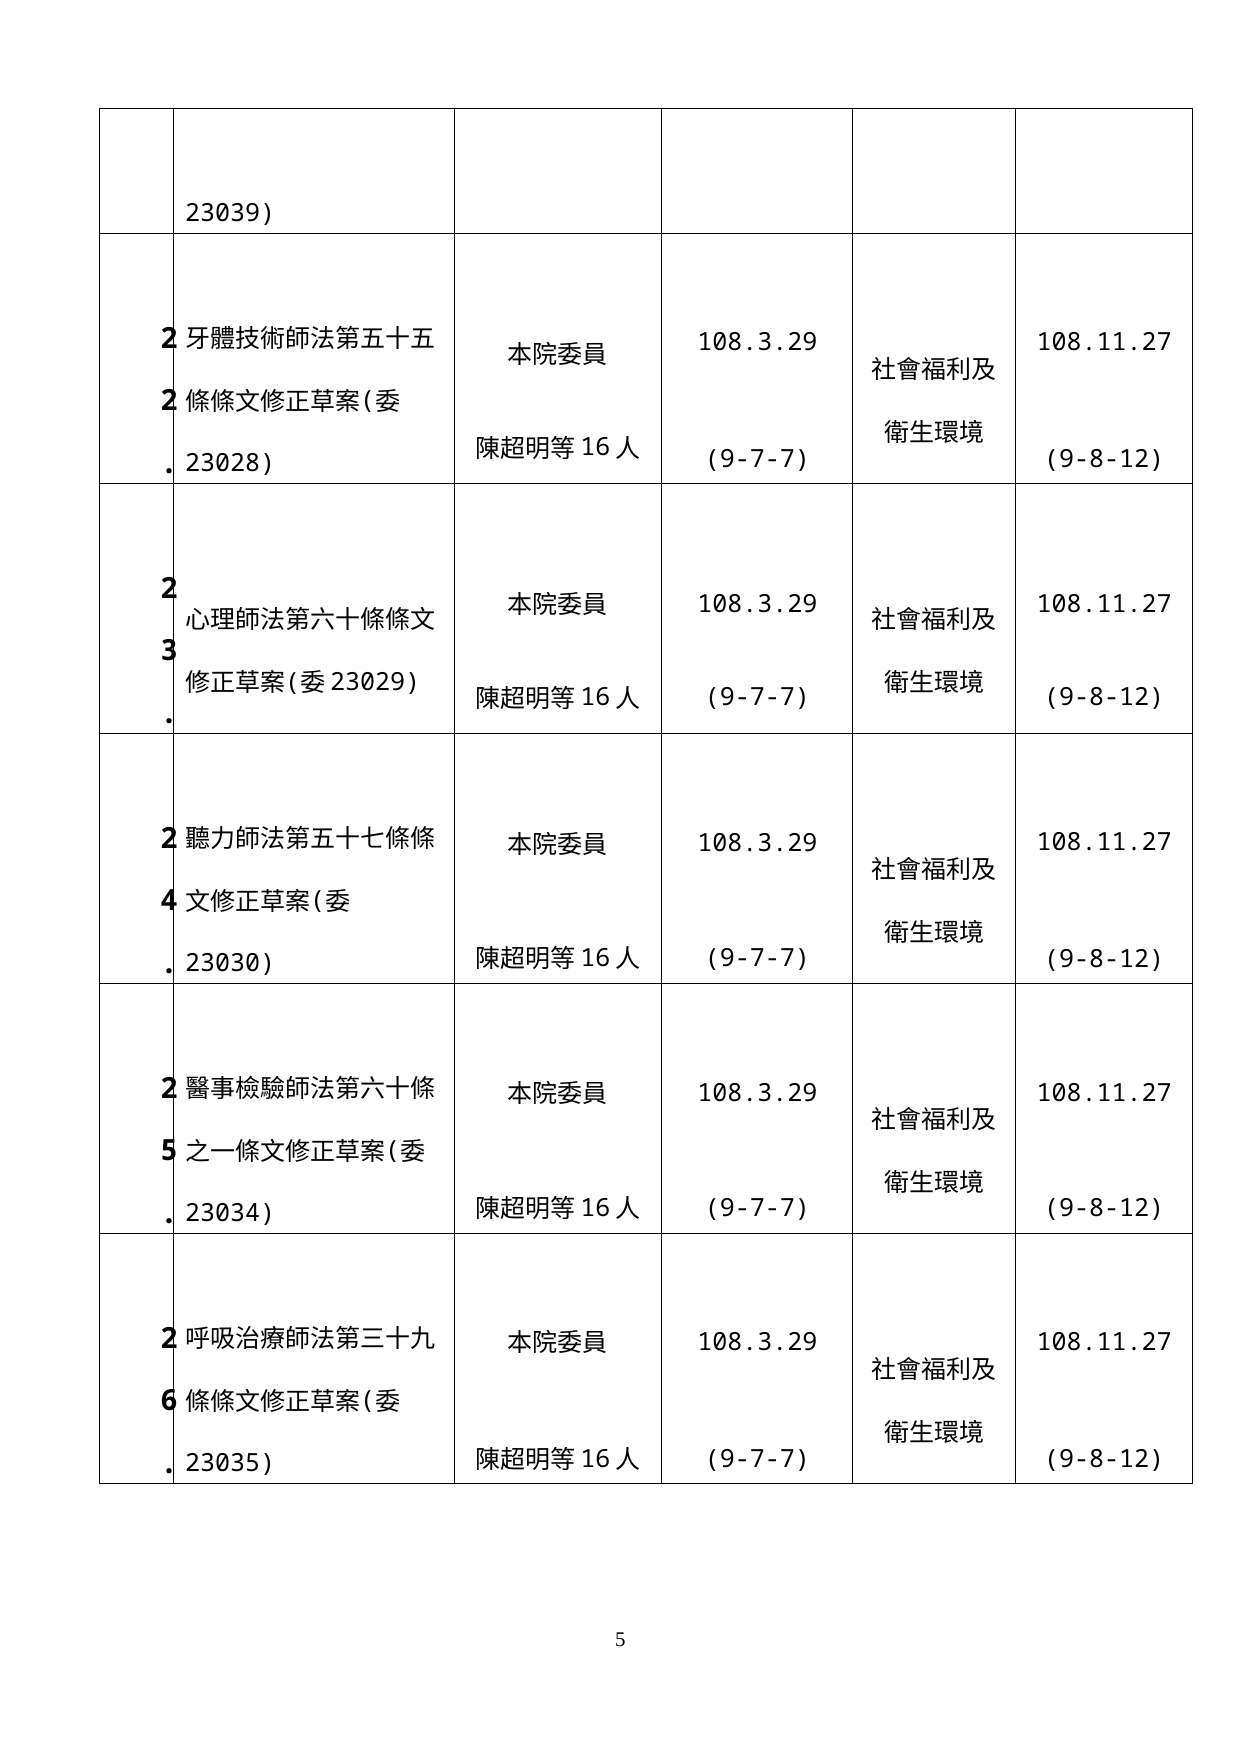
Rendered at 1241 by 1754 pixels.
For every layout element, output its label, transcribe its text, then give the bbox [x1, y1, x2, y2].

table_cell 108.3.29 (9-7-7) [662, 734, 852, 983]
table_cell 108.11.27 (9-8-12) [1016, 984, 1192, 1233]
table_cell 本院委員 陳超明等16人 [455, 484, 661, 733]
table_cell [100, 484, 173, 733]
table_cell 社會福利及衛生環境 [853, 734, 1015, 983]
table_cell 心理師法第六十條條文修正草案(委23029) [174, 484, 454, 733]
table_cell [100, 234, 173, 483]
table_cell 108.3.29 (9-7-7) [662, 1234, 852, 1483]
table_cell 呼吸治療師法第三十九條條文修正草案(委23035) [174, 1234, 454, 1483]
table_cell 108.3.29 (9-7-7) [662, 984, 852, 1233]
table_cell 聽力師法第五十七條條文修正草案(委23030) [174, 734, 454, 983]
table_cell [100, 109, 173, 233]
table_cell 營養師法第五十五條條文修正草案(委23039) [174, 109, 454, 233]
table_cell 牙體技術師法第五十五條條文修正草案(委23028) [174, 234, 454, 483]
table_cell 本院委員 陳超明等16人 [455, 984, 661, 1233]
table_cell [100, 734, 173, 983]
table_cell 本院委員 陳超明等16人 [455, 734, 661, 983]
table_cell [455, 109, 661, 233]
table_cell 108.3.29 (9-7-7) [662, 234, 852, 483]
table_cell 108.3.29 (9-7-7) [662, 484, 852, 733]
table_cell 108.11.27 (9-8-12) [1016, 1234, 1192, 1483]
table_cell 本院委員 陳超明等16人 [455, 234, 661, 483]
table_cell 108.11.27 (9-8-12) [1016, 734, 1192, 983]
table_cell [166, 1392, 173, 1398]
table_cell 108.11.27 (9-8-12) [1016, 234, 1192, 483]
table_cell [166, 1400, 172, 1407]
table_cell 醫事檢驗師法第六十條之一條文修正草案(委23034) [174, 984, 454, 1233]
table_cell [662, 109, 852, 233]
table_cell [100, 984, 173, 1233]
table_cell 社會福利及衛生環境 [853, 1234, 1015, 1483]
table_cell 社會福利及衛生環境 [853, 234, 1015, 483]
table_cell 社會福利及衛生環境 [853, 984, 1015, 1233]
table_cell 108.11.27 (9-8-12) [1016, 484, 1192, 733]
table_cell 本院委員 陳超明等16人 [455, 1234, 661, 1483]
table_cell [1016, 109, 1192, 233]
table_cell [853, 109, 1015, 233]
table_cell [100, 1234, 173, 1483]
table_cell 社會福利及衛生環境 [853, 484, 1015, 733]
